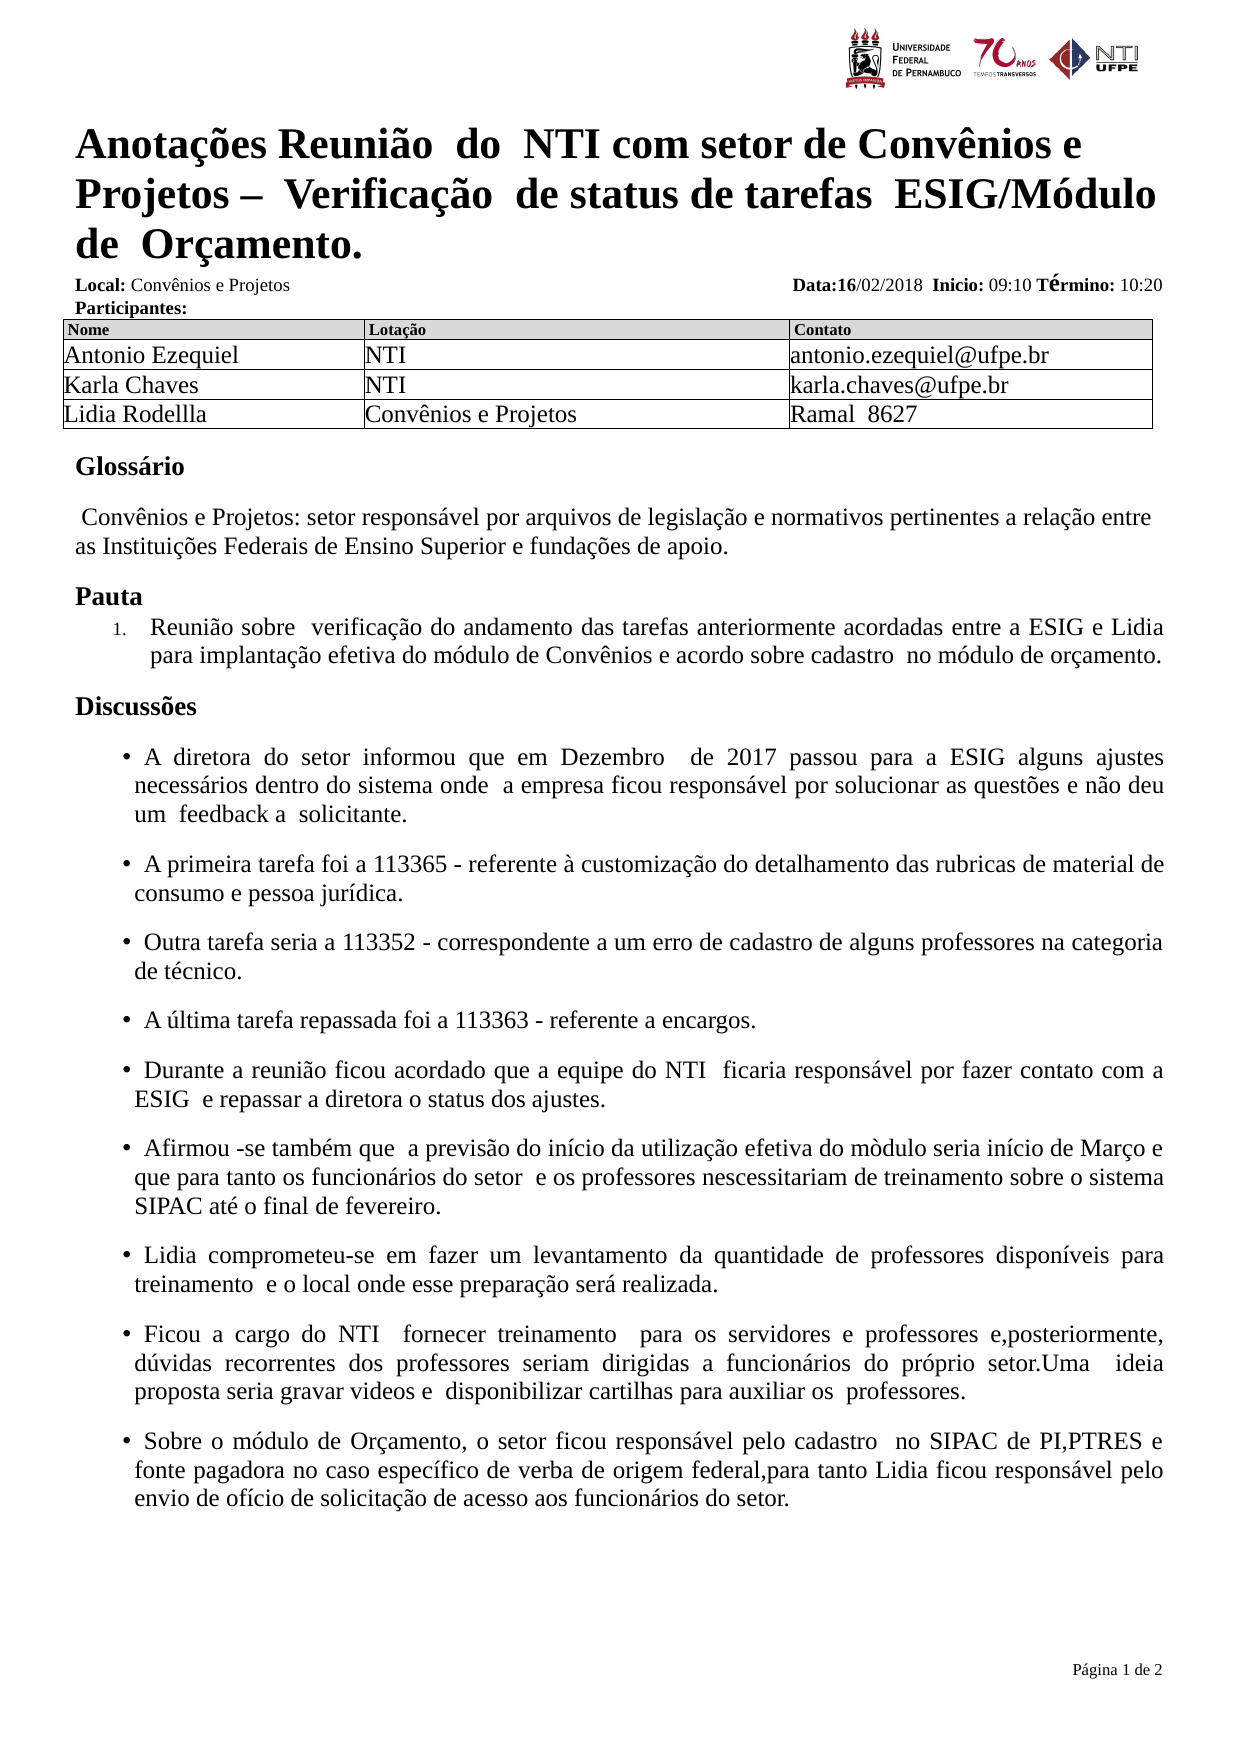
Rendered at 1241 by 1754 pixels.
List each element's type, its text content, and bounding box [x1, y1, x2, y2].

list Sobre o módulo de Orçamento, o setor ficou responsável pelo cadastro no SIPAC de PI,PTRES e fonte pagadora no caso específico de verba de origem federal,para tanto Lidia ficou responsável pelo envio de ofício de solicitação de acesso aos funcionários do setor. [122, 1426, 1165, 1512]
table_cell Antonio Ezequiel [64, 340, 364, 369]
list A última tarefa repassada foi a 113363 - referente a encargos. [122, 1006, 1165, 1034]
table_cell Ramal 8627 [790, 400, 1152, 428]
subtitle Pauta [75, 580, 1165, 612]
subtitle Glossário [75, 450, 1165, 481]
table_cell NTI [365, 370, 789, 398]
table_cell karla.chaves@ufpe.br [790, 370, 1152, 398]
title Anotações Reunião do NTI com setor de Convênios e Projetos – Verificação de status de tarefas ESIG/Módulo de Orçamento. [75, 117, 1165, 268]
list Reunião sobre verificação do andamento das tarefas anteriormente acordadas entre a ESIG e Lidia para implantação efetiva do módulo de Convênios e acordo sobre cadastro no módulo de orçamento. [112, 612, 1165, 669]
table_header Contato [790, 320, 1152, 339]
list Outra tarefa seria a 113352 - correspondente a um erro de cadastro de alguns professores na categoria de técnico. [122, 927, 1165, 985]
table_cell antonio.ezequiel@ufpe.br [790, 340, 1152, 369]
picture [845, 28, 1036, 89]
list Afirmou -se também que a previsão do início da utilização efetiva do mòdulo seria início de Março e que para tanto os funcionários do setor e os professores nescessitariam de treinamento sobre o sistema SIPAC até o final de fevereiro. [122, 1133, 1165, 1220]
list A diretora do setor informou que em Dezembro de 2017 passou para a ESIG alguns ajustes necessários dentro do sistema onde a empresa ficou responsável por solucionar as questões e não deu um feedback a solicitante. [122, 742, 1165, 828]
list Ficou a cargo do NTI fornecer treinamento para os servidores e professores e,posteriormente, dúvidas recorrentes dos professores seriam dirigidas a funcionários do próprio setor.Uma ideia proposta seria gravar videos e disponibilizar cartilhas para auxiliar os professores. [122, 1319, 1165, 1405]
text Convênios e Projetos: setor responsável por arquivos de legislação e normativos pertinentes a relação entre as Instituições Federais de Ensino Superior e fundações de apoio. [75, 502, 1165, 559]
table_cell Convênios e Projetos [365, 400, 789, 428]
list Durante a reunião ficou acordado que a equipe do NTI ficaria responsável por fazer contato com a ESIG e repassar a diretora o status dos ajustes. [122, 1055, 1165, 1113]
text Participantes: [75, 297, 1165, 319]
table_cell Karla Chaves [64, 370, 364, 398]
text Local: Convênios e Projetos Data:16/02/2018 Inicio: 09:10 Término: 10:20 [75, 268, 1165, 297]
list A primeira tarefa foi a 113365 - referente à customização do detalhamento das rubricas de material de consumo e pessoa jurídica. [122, 849, 1165, 906]
table_header Lotação [365, 320, 789, 339]
table_cell NTI [365, 340, 789, 369]
subtitle Discussões [75, 690, 1165, 721]
picture [1042, 36, 1153, 81]
list Lidia comprometeu-se em fazer um levantamento da quantidade de professores disponíveis para treinamento e o local onde esse preparação será realizada. [122, 1241, 1165, 1298]
table_cell Lidia Rodellla [64, 400, 364, 428]
table_header Nome [64, 320, 364, 339]
